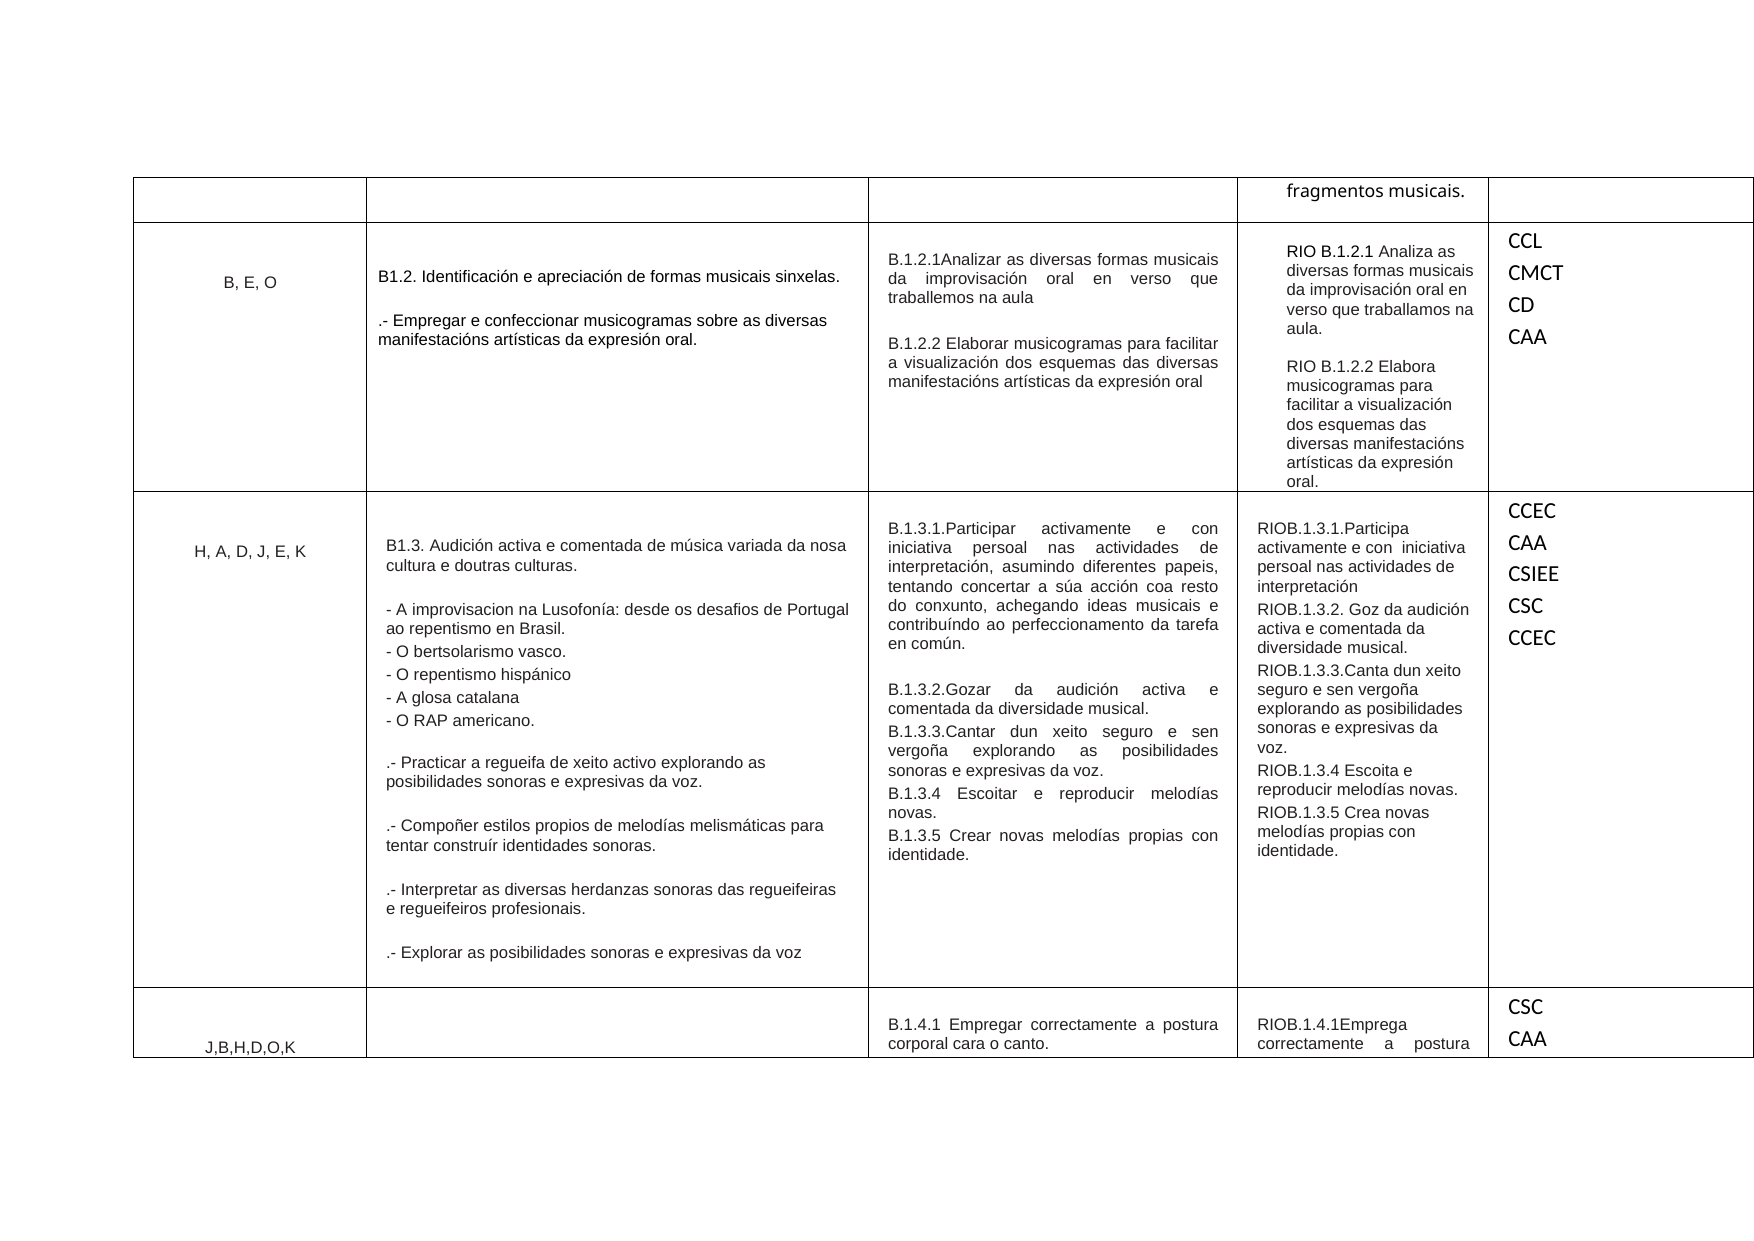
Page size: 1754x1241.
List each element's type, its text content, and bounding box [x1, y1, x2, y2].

table_cell fragmentos musicais. [1238, 178, 1488, 222]
table_cell RIO B.1.2.1 Analiza as diversas formas musicais da improvisación oral en verso que traballamos na aula. RIO B.1.2.2 Elabora musicogramas para facilitar a visualización dos esquemas das diversas manifestacións artísticas da expresión oral. [1238, 223, 1488, 491]
table_cell B1.2. Identificación e apreciación de formas musicais sinxelas. .- Empregar e confeccionar musicogramas sobre as diversas manifestacións artísticas da expresión oral. [367, 223, 868, 491]
table_cell J,B,H,D,O,K [134, 988, 366, 1057]
table_cell B.1.3.1.Participar activamente e con iniciativa persoal nas actividades de interpretación, asumindo diferentes papeis, tentando concertar a súa acción coa resto do conxunto, achegando ideas musicais e contribuíndo ao perfeccionamento da tarefa en común. B.1.3.2.Gozar da audición activa e comentada da diversidade musical. B.1.3.3.Cantar dun xeito seguro e sen vergoña explorando as posibilidades sonoras e expresivas da voz. B.1.3.4 Escoitar e reproducir melodías novas. B.1.3.5 Crear novas melodías propias con identidade. [869, 492, 1237, 987]
table_cell B, E, O [134, 223, 366, 491]
table_cell [869, 178, 1237, 222]
table_cell B.1.2.1Analizar as diversas formas musicais da improvisación oral en verso que traballemos na aula B.1.2.2 Elaborar musicogramas para facilitar a visualización dos esquemas das diversas manifestacións artísticas da expresión oral [869, 223, 1237, 491]
table_cell B.1.4.1 Empregar correctamente a postura corporal cara o canto. [869, 988, 1237, 1057]
table_cell B1.3. Audición activa e comentada de música variada da nosa cultura e doutras culturas. - A improvisacion na Lusofonía: desde os desafios de Portugal ao repentismo en Brasil. - O bertsolarismo vasco. - O repentismo hispánico - A glosa catalana - O RAP americano. .- Practicar a regueifa de xeito activo explorando as posibilidades sonoras e expresivas da voz. .- Compoñer estilos propios de melodías melismáticas para tentar construír identidades sonoras. .- Interpretar as diversas herdanzas sonoras das regueifeiras e regueifeiros profesionais. .- Explorar as posibilidades sonoras e expresivas da voz [367, 492, 868, 987]
table_cell CSC CAA [1489, 988, 1753, 1057]
table_cell [367, 178, 868, 222]
table_cell H, A, D, J, E, K [134, 492, 366, 987]
table_cell RIOB.1.4.1Emprega correctamente a postura [1238, 988, 1488, 1057]
table_cell RIOB.1.3.1.Participa activamente e con iniciativa persoal nas actividades de interpretación RIOB.1.3.2. Goz da audición activa e comentada da diversidade musical. RIOB.1.3.3.Canta dun xeito seguro e sen vergoña explorando as posibilidades sonoras e expresivas da voz. RIOB.1.3.4 Escoita e reproducir melodías novas. RIOB.1.3.5 Crea novas melodías propias con identidade. [1238, 492, 1488, 987]
table_cell [367, 988, 868, 1057]
table_cell CCL CMCT CD CAA [1489, 223, 1753, 491]
table_cell [1489, 178, 1753, 222]
table_cell [134, 178, 366, 222]
table_cell CCEC CAA CSIEE CSC CCEC [1489, 492, 1753, 987]
